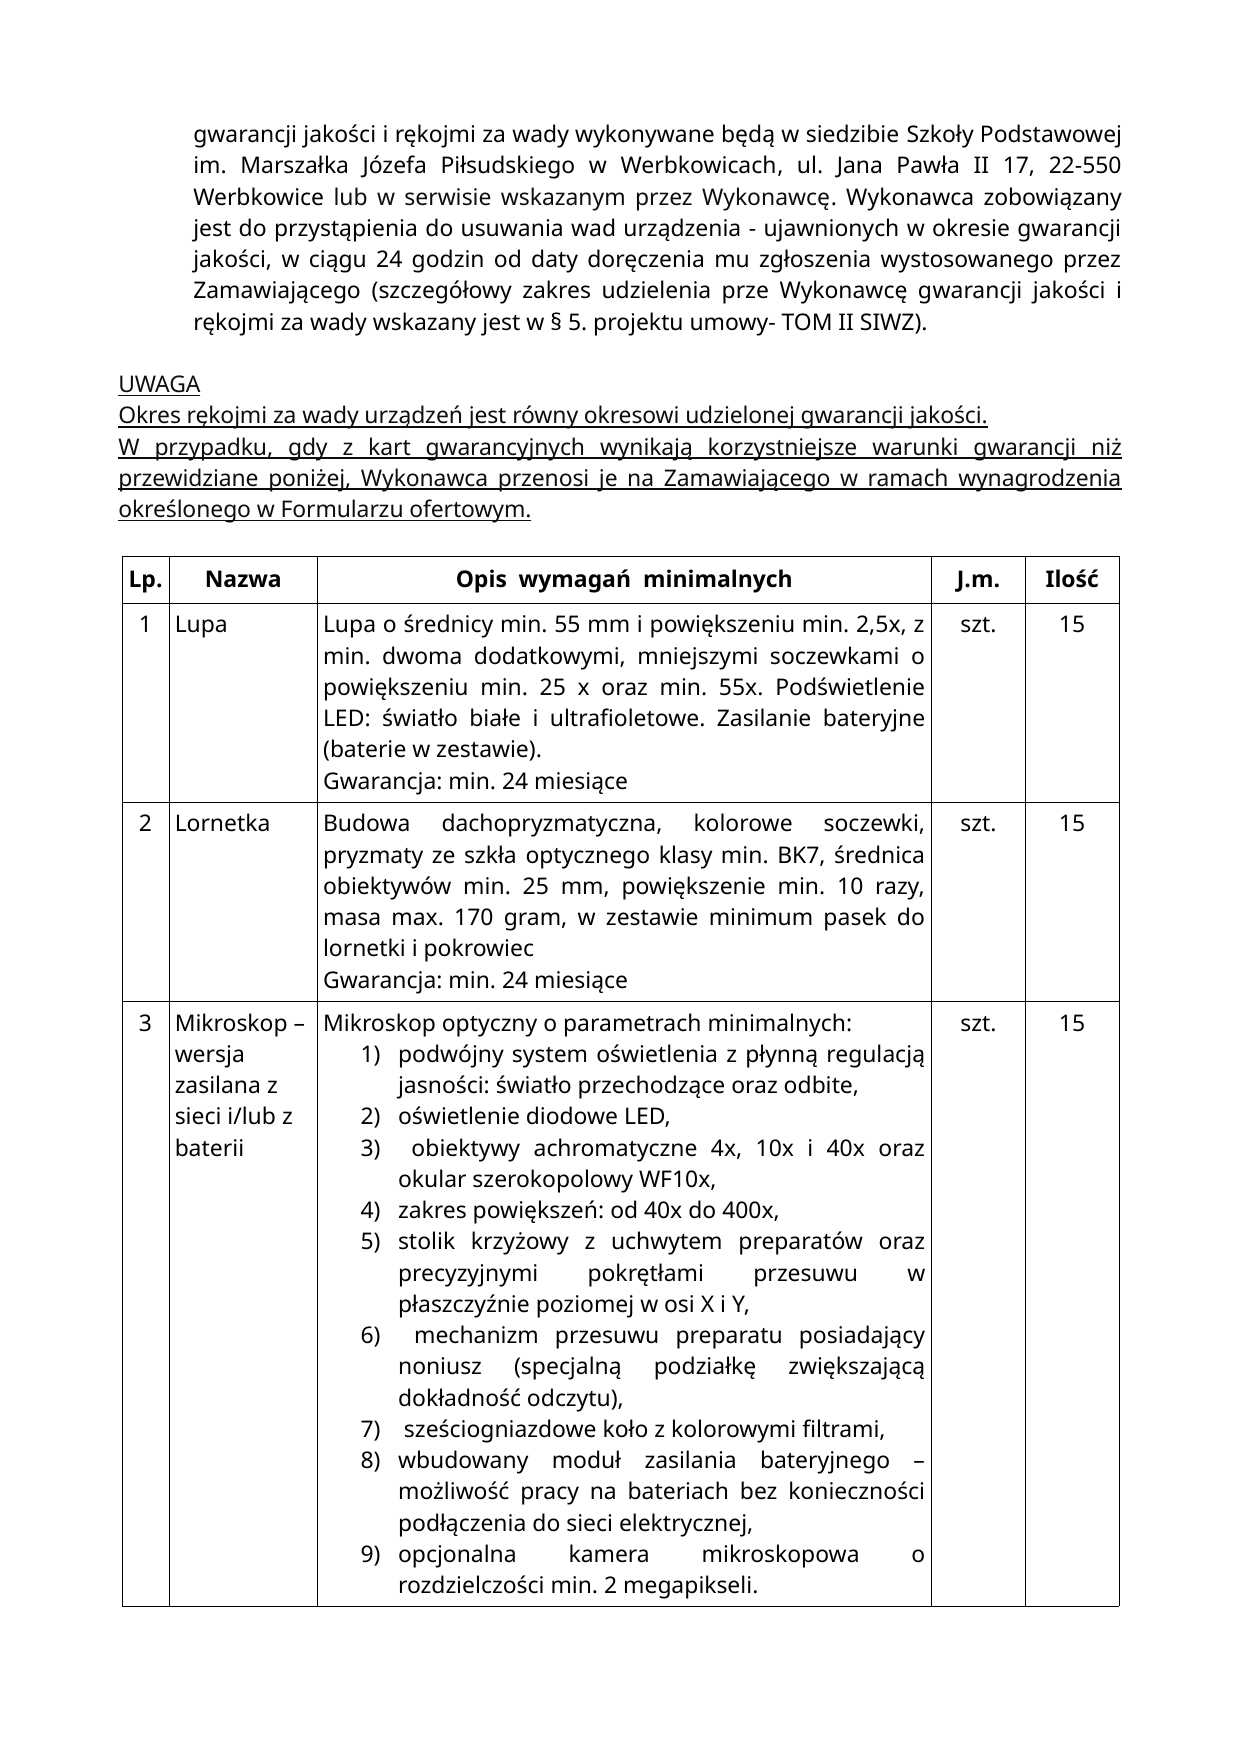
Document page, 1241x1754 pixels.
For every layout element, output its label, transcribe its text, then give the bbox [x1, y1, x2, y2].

table_header Nazwa [170, 557, 317, 602]
table_cell szt. [932, 1002, 1025, 1606]
text W przypadku, gdy z kart gwarancyjnych wynikają korzystniejsze warunki gwarancji niż [118, 431, 1122, 457]
table_cell 3 [123, 1002, 169, 1606]
table_header Lp. [123, 557, 169, 602]
list gwarancji jakości i rękojmi za wady wykonywane będą w siedzibie Szkoły Podstawowej im. Marszałka Józefa Piłsudskiego w Werbkowicach, ul. Jana Pawła II 17, 22-550 Werbkowice lub w serwisie wskazanym przez Wykonawcę. Wykonawca zobowiązany jest do przystąpienia do usuwania wad urządzenia - ujawnionych w okresie gwarancji jakości, w ciągu 24 godzin od daty doręczenia mu zgłoszenia wystosowanego przez Zamawiającego (szczegółowy zakres udzielenia prze Wykonawcę gwarancji jakości i rękojmi za wady wskazany jest w § 5. projektu umowy- TOM II SIWZ). [156, 118, 1122, 337]
table_cell Lupa o średnicy min. 55 mm i powiększeniu min. 2,5x, z min. dwoma dodatkowymi, mniejszymi soczewkami o powiększeniu min. 25 x oraz min. 55x. Podświetlenie LED: światło białe i ultrafioletowe. Zasilanie bateryjne (baterie w zestawie). Gwarancja: min. 24 miesiące [318, 604, 931, 802]
text UWAGA [118, 368, 1122, 399]
table_cell szt. [932, 803, 1025, 1001]
table_cell szt. [932, 604, 1025, 802]
table_cell Lornetka [170, 803, 317, 1001]
table_cell 15 [1026, 803, 1119, 1001]
table_cell 2 [123, 803, 169, 1001]
table_cell Lupa [170, 604, 317, 802]
table_header J.m. [932, 557, 1025, 602]
table_header Ilość [1026, 557, 1119, 602]
table_cell 15 [1026, 604, 1119, 802]
table_cell Budowa dachopryzmatyczna, kolorowe soczewki, pryzmaty ze szkła optycznego klasy min. BK7, średnica obiektywów min. 25 mm, powiększenie min. 10 razy, masa max. 170 gram, w zestawie minimum pasek do lornetki i pokrowiec Gwarancja: min. 24 miesiące [318, 803, 931, 1001]
table_cell 1 [123, 604, 169, 802]
table_header Opis wymagań minimalnych [318, 557, 931, 602]
table_cell Mikroskop optyczny o parametrach minimalnych: podwójny system oświetlenia z płynną regulacją jasności: światło przechodzące oraz odbite, oświetlenie diodowe LED, obiektywy achromatyczne 4x, 10x i 40x oraz okular szerokopolowy WF10x, zakres powiększeń: od 40x do 400x, stolik krzyżowy z uchwytem preparatów oraz precyzyjnymi pokrętłami przesuwu w płaszczyźnie poziomej w osi X i Y, mechanizm przesuwu preparatu posiadający noniusz (specjalną podziałkę zwiększającą dokładność odczytu), sześciogniazdowe koło z kolorowymi filtrami, wbudowany moduł zasilania bateryjnego – możliwość pracy na bateriach bez konieczności podłączenia do sieci elektrycznej, opcjonalna kamera mikroskopowa o rozdzielczości min. 2 megapikseli. [318, 1002, 931, 1606]
text przewidziane poniżej, Wykonawca przenosi je na Zamawiającego w ramach wynagrodzenia [118, 459, 1122, 488]
text Okres rękojmi za wady urządzeń jest równy okresowi udzielonej gwarancji jakości. [118, 399, 1122, 431]
text określonego w Formularzu ofertowym. [118, 490, 1122, 524]
table_cell 15 [1026, 1002, 1119, 1606]
table_cell Mikroskop – wersja zasilana z sieci i/lub z baterii [170, 1002, 317, 1606]
